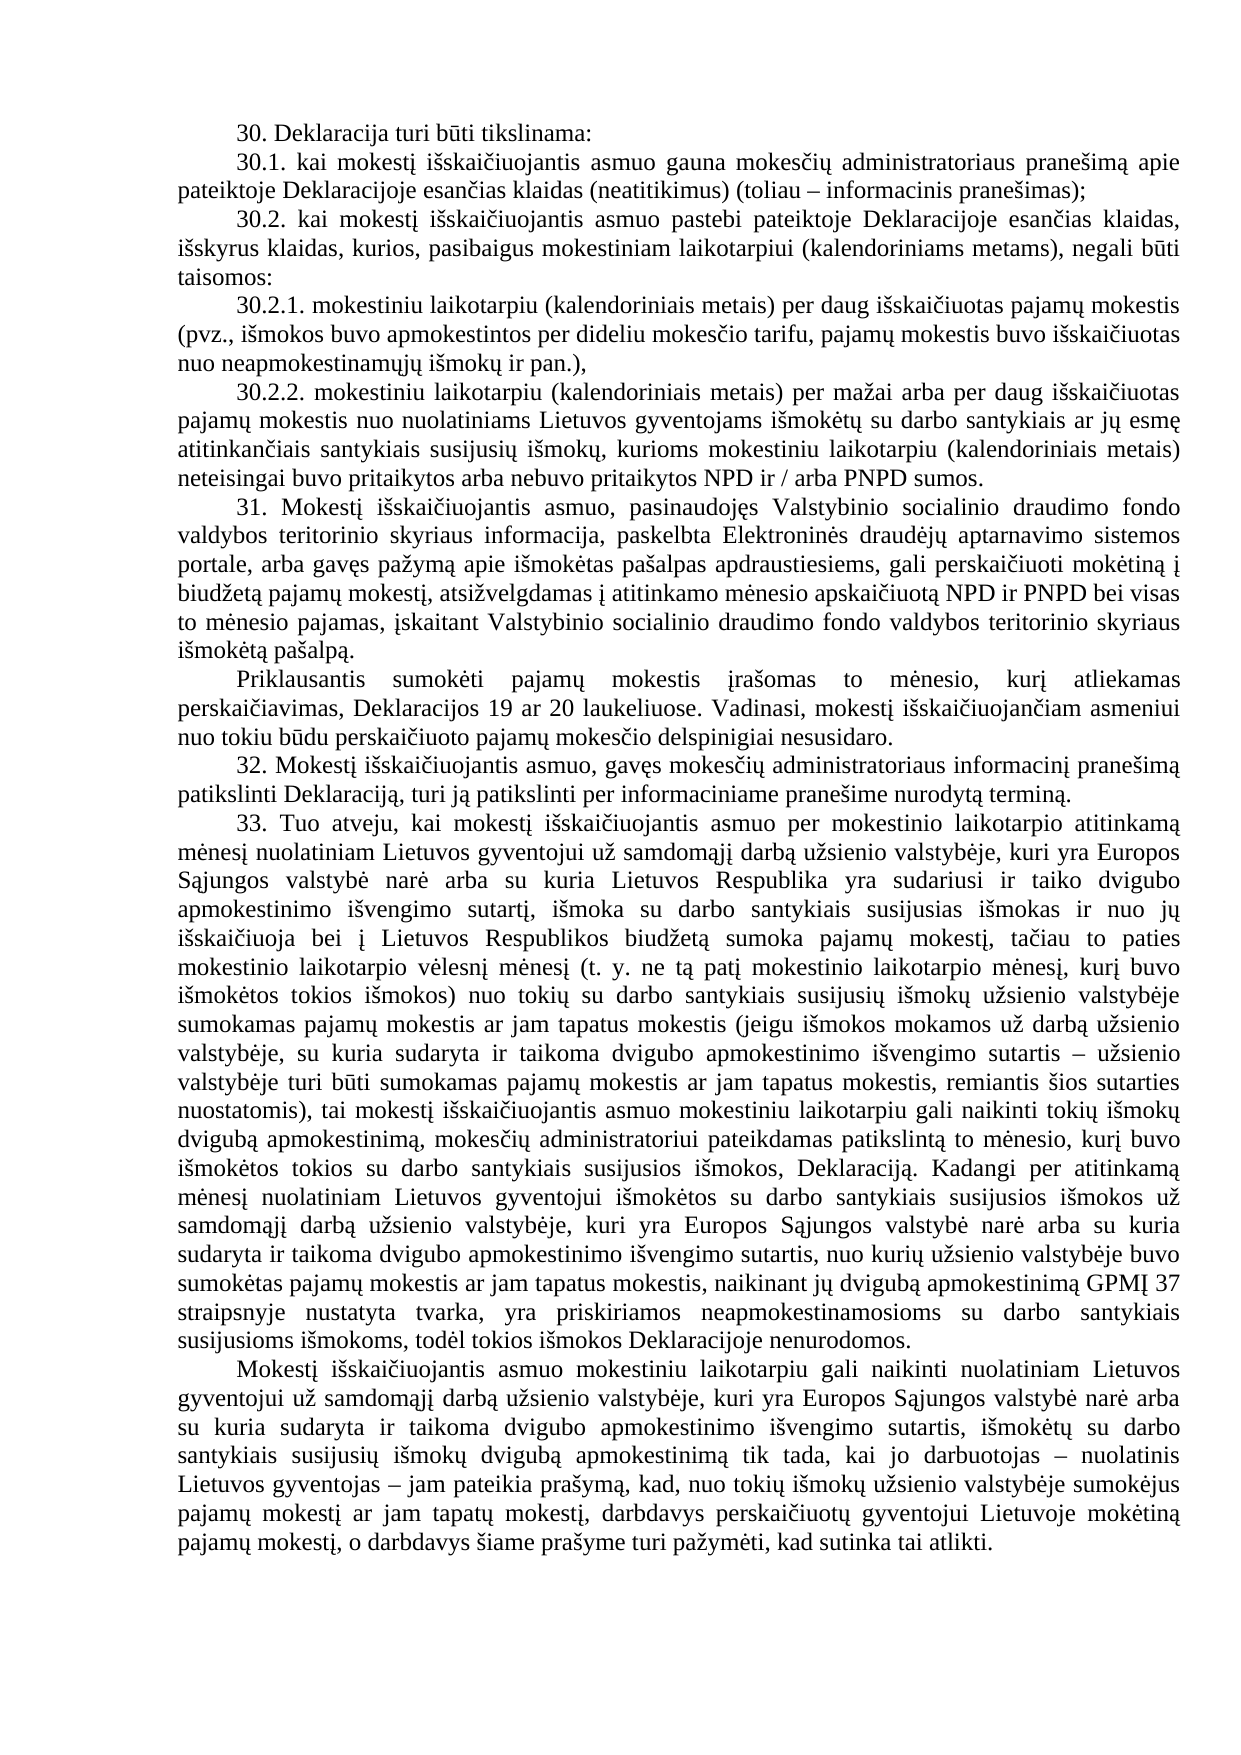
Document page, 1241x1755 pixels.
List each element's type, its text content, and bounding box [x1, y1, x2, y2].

text 30. Deklaracija turi būti tikslinama: [177, 118, 1181, 147]
text 30.2.1. mokestiniu laikotarpiu (kalendoriniais metais) per daug išskaičiuotas pajamų mokestis (pvz., išmokos buvo apmokestintos per dideliu mokesčio tarifu, pajamų mokestis buvo išskaičiuotas nuo neapmokestinamųjų išmokų ir pan.), [177, 291, 1181, 377]
text 31. Mokestį išskaičiuojantis asmuo, pasinaudojęs Valstybinio socialinio draudimo fondo valdybos teritorinio skyriaus informacija, paskelbta Elektroninės draudėjų aptarnavimo sistemos portale, arba gavęs pažymą apie išmokėtas pašalpas apdraustiesiems, gali perskaičiuoti mokėtiną į biudžetą pajamų mokestį, atsižvelgdamas į atitinkamo mėnesio apskaičiuotą NPD ir PNPD bei visas to mėnesio pajamas, įskaitant Valstybinio socialinio draudimo fondo valdybos teritorinio skyriaus išmokėtą pašalpą. [177, 492, 1181, 664]
text 32. Mokestį išskaičiuojantis asmuo, gavęs mokesčių administratoriaus informacinį pranešimą patikslinti Deklaraciją, turi ją patikslinti per informaciniame pranešime nurodytą terminą. [177, 751, 1181, 808]
text 30.2.2. mokestiniu laikotarpiu (kalendoriniais metais) per mažai arba per daug išskaičiuotas pajamų mokestis nuo nuolatiniams Lietuvos gyventojams išmokėtų su darbo santykiais ar jų esmę atitinkančiais santykiais susijusių išmokų, kurioms mokestiniu laikotarpiu (kalendoriniais metais) neteisingai buvo pritaikytos arba nebuvo pritaikytos NPD ir / arba PNPD sumos. [177, 377, 1181, 492]
text Mokestį išskaičiuojantis asmuo mokestiniu laikotarpiu gali naikinti nuolatiniam Lietuvos gyventojui už samdomąjį darbą užsienio valstybėje, kuri yra Europos Sąjungos valstybė narė arba su kuria sudaryta ir taikoma dvigubo apmokestinimo išvengimo sutartis, išmokėtų su darbo santykiais susijusių išmokų dvigubą apmokestinimą tik tada, kai jo darbuotojas – nuolatinis Lietuvos gyventojas – jam pateikia prašymą, kad, nuo tokių išmokų užsienio valstybėje sumokėjus pajamų mokestį ar jam tapatų mokestį, darbdavys perskaičiuotų gyventojui Lietuvoje mokėtiną pajamų mokestį, o darbdavys šiame prašyme turi pažymėti, kad sutinka tai atlikti. [177, 1354, 1181, 1556]
text 33. Tuo atveju, kai mokestį išskaičiuojantis asmuo per mokestinio laikotarpio atitinkamą mėnesį nuolatiniam Lietuvos gyventojui už samdomąjį darbą užsienio valstybėje, kuri yra Europos Sąjungos valstybė narė arba su kuria Lietuvos Respublika yra sudariusi ir taiko dvigubo apmokestinimo išvengimo sutartį, išmoka su darbo santykiais susijusias išmokas ir nuo jų išskaičiuoja bei į Lietuvos Respublikos biudžetą sumoka pajamų mokestį, tačiau to paties mokestinio laikotarpio vėlesnį mėnesį (t. y. ne tą patį mokestinio laikotarpio mėnesį, kurį buvo išmokėtos tokios išmokos) nuo tokių su darbo santykiais susijusių išmokų užsienio valstybėje sumokamas pajamų mokestis ar jam tapatus mokestis (jeigu išmokos mokamos už darbą užsienio valstybėje, su kuria sudaryta ir taikoma dvigubo apmokestinimo išvengimo sutartis – užsienio valstybėje turi būti sumokamas pajamų mokestis ar jam tapatus mokestis, remiantis šios sutarties nuostatomis), tai mokestį išskaičiuojantis asmuo mokestiniu laikotarpiu gali naikinti tokių išmokų dvigubą apmokestinimą, mokesčių administratoriui pateikdamas patikslintą to mėnesio, kurį buvo išmokėtos tokios su darbo santykiais susijusios išmokos, Deklaraciją. Kadangi per atitinkamą mėnesį nuolatiniam Lietuvos gyventojui išmokėtos su darbo santykiais susijusios išmokos už samdomąjį darbą užsienio valstybėje, kuri yra Europos Sąjungos valstybė narė arba su kuria sudaryta ir taikoma dvigubo apmokestinimo išvengimo sutartis, nuo kurių užsienio valstybėje buvo sumokėtas pajamų mokestis ar jam tapatus mokestis, naikinant jų dvigubą apmokestinimą GPMĮ 37 straipsnyje nustatyta tvarka, yra priskiriamos neapmokestinamosioms su darbo santykiais susijusioms išmokoms, todėl tokios išmokos Deklaracijoje nenurodomos. [177, 808, 1181, 1354]
text Priklausantis sumokėti pajamų mokestis įrašomas to mėnesio, kurį atliekamas perskaičiavimas, Deklaracijos 19 ar 20 laukeliuose. Vadinasi, mokestį išskaičiuojančiam asmeniui nuo tokiu būdu perskaičiuoto pajamų mokesčio delspinigiai nesusidaro. [177, 664, 1181, 751]
text 30.2. kai mokestį išskaičiuojantis asmuo pastebi pateiktoje Deklaracijoje esančias klaidas, išskyrus klaidas, kurios, pasibaigus mokestiniam laikotarpiui (kalendoriniams metams), negali būti taisomos: [177, 204, 1181, 291]
text 30.1. kai mokestį išskaičiuojantis asmuo gauna mokesčių administratoriaus pranešimą apie pateiktoje Deklaracijoje esančias klaidas (neatitikimus) (toliau – informacinis pranešimas); [177, 147, 1181, 204]
